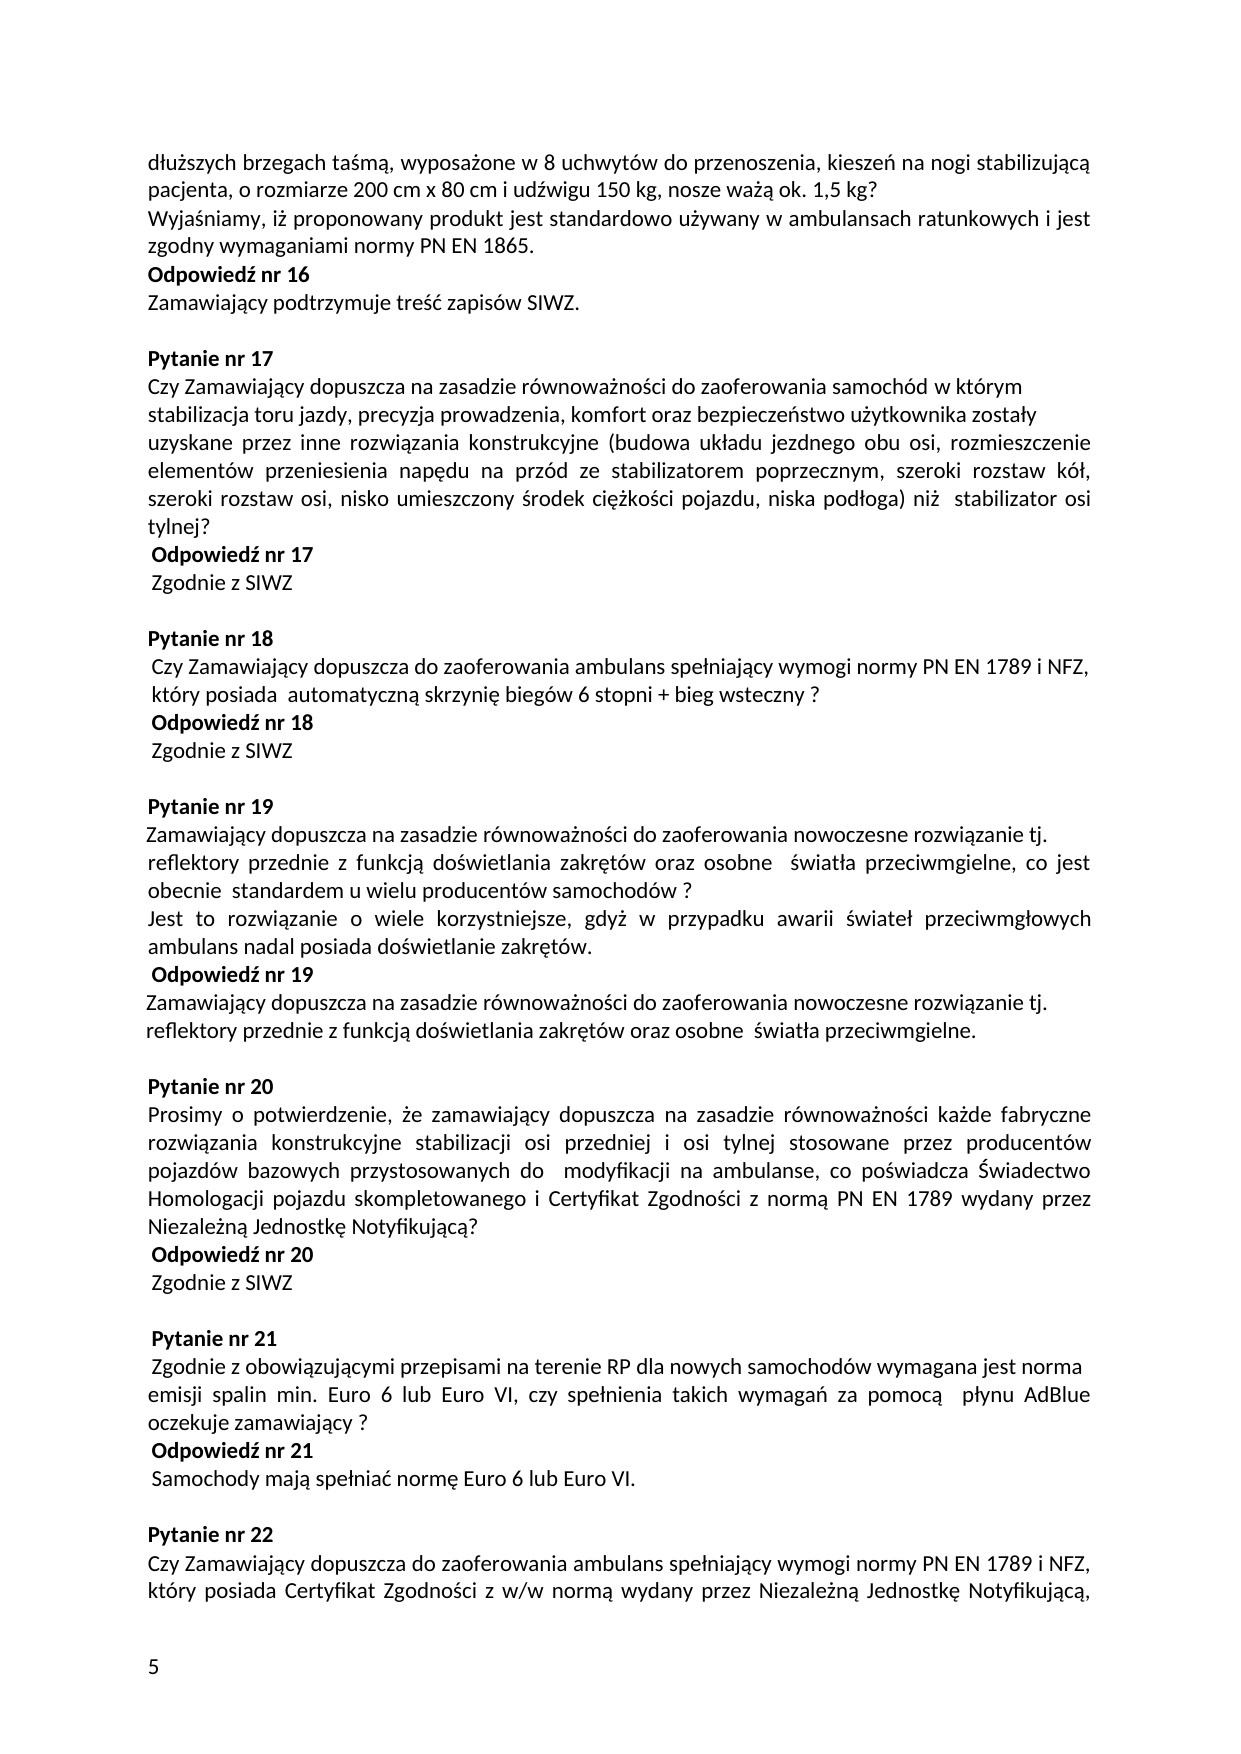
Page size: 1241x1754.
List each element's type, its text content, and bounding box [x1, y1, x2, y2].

text Czy Zamawiający dopuszcza na zasadzie równoważności do zaoferowania samochód w którym [148, 372, 1093, 400]
text emisji spalin min. Euro 6 lub Euro VI, czy spełnienia takich wymagań za pomocą płynu AdBlue oczekuje zamawiający ? [148, 1381, 1093, 1437]
text uzyskane przez inne rozwiązania konstrukcyjne (budowa układu jezdnego obu osi, rozmieszczenie elementów przeniesienia napędu na przód ze stabilizatorem poprzecznym, szeroki rozstaw kół, szeroki rozstaw osi, nisko umieszczony środek ciężkości pojazdu, niska podłoga) niż stabilizator osi tylnej? [148, 428, 1093, 540]
text Czy Zamawiający dopuszcza do zaoferowania ambulans spełniający wymogi normy PN EN 1789 i NFZ, który posiada Certyfikat Zgodności z w/w normą wydany przez Niezależną Jednostkę Notyfikującą, [148, 1549, 1093, 1605]
text stabilizacja toru jazdy, precyzja prowadzenia, komfort oraz bezpieczeństwo użytkownika zostały [148, 400, 1093, 428]
text Wyjaśniamy, iż proponowany produkt jest standardowo używany w ambulansach ratunkowych i jest zgodny wymaganiami normy PN EN 1865. [148, 204, 1093, 260]
text Odpowiedź nr 17 [151, 540, 1093, 568]
text Czy Zamawiający dopuszcza do zaoferowania ambulans spełniający wymogi normy PN EN 1789 i NFZ, [151, 652, 1093, 680]
text Odpowiedź nr 20 [151, 1240, 1093, 1268]
text Odpowiedź nr 18 [151, 708, 1093, 736]
text Jest to rozwiązanie o wiele korzystniejsze, gdyż w przypadku awarii świateł przeciwmgłowych ambulans nadal posiada doświetlanie zakrętów. [148, 904, 1093, 960]
text Zgodnie z SIWZ [151, 736, 1093, 764]
text Pytanie nr 21 [151, 1324, 1093, 1352]
text Zgodnie z SIWZ [151, 568, 1093, 596]
list Odpowiedź nr 16 [148, 260, 1093, 288]
text Pytanie nr 19 [148, 792, 1093, 820]
text Odpowiedź nr 19 [151, 960, 1093, 988]
text Zgodnie z SIWZ [151, 1268, 1093, 1296]
text reflektory przednie z funkcją doświetlania zakrętów oraz osobne światła przeciwmgielne, co jest obecnie standardem u wielu producentów samochodów ? [148, 848, 1093, 904]
text Zgodnie z obowiązującymi przepisami na terenie RP dla nowych samochodów wymagana jest norma [151, 1352, 1093, 1381]
text Pytanie nr 17 [148, 344, 1093, 372]
text Pytanie nr 20 [148, 1072, 1093, 1100]
text Zamawiający dopuszcza na zasadzie równoważności do zaoferowania nowoczesne rozwiązanie tj. [146, 988, 1093, 1016]
text Samochody mają spełniać normę Euro 6 lub Euro VI. [151, 1464, 1093, 1493]
text który posiada automatyczną skrzynię biegów 6 stopni + bieg wsteczny ? [151, 680, 1093, 708]
text Pytanie nr 18 [148, 624, 1093, 652]
text Pytanie nr 22 [148, 1521, 1093, 1549]
text Zamawiający dopuszcza na zasadzie równoważności do zaoferowania nowoczesne rozwiązanie tj. [146, 820, 1093, 848]
text Odpowiedź nr 21 [151, 1437, 1093, 1464]
text reflektory przednie z funkcją doświetlania zakrętów oraz osobne światła przeciwmgielne. [146, 1016, 1093, 1044]
list Zamawiający podtrzymuje treść zapisów SIWZ. [148, 288, 1093, 316]
text Prosimy o potwierdzenie, że zamawiający dopuszcza na zasadzie równoważności każde fabryczne rozwiązania konstrukcyjne stabilizacji osi przedniej i osi tylnej stosowane przez producentów pojazdów bazowych przystosowanych do modyfikacji na ambulanse, co poświadcza Świadectwo Homologacji pojazdu skompletowanego i Certyfikat Zgodności z normą PN EN 1789 wydany przez Niezależną Jednostkę Notyfikującą? [148, 1100, 1093, 1240]
text dłuższych brzegach taśmą, wyposażone w 8 uchwytów do przenoszenia, kieszeń na nogi stabilizującą pacjenta, o rozmiarze 200 cm x 80 cm i udźwigu 150 kg, nosze ważą ok. 1,5 kg? [148, 148, 1093, 204]
